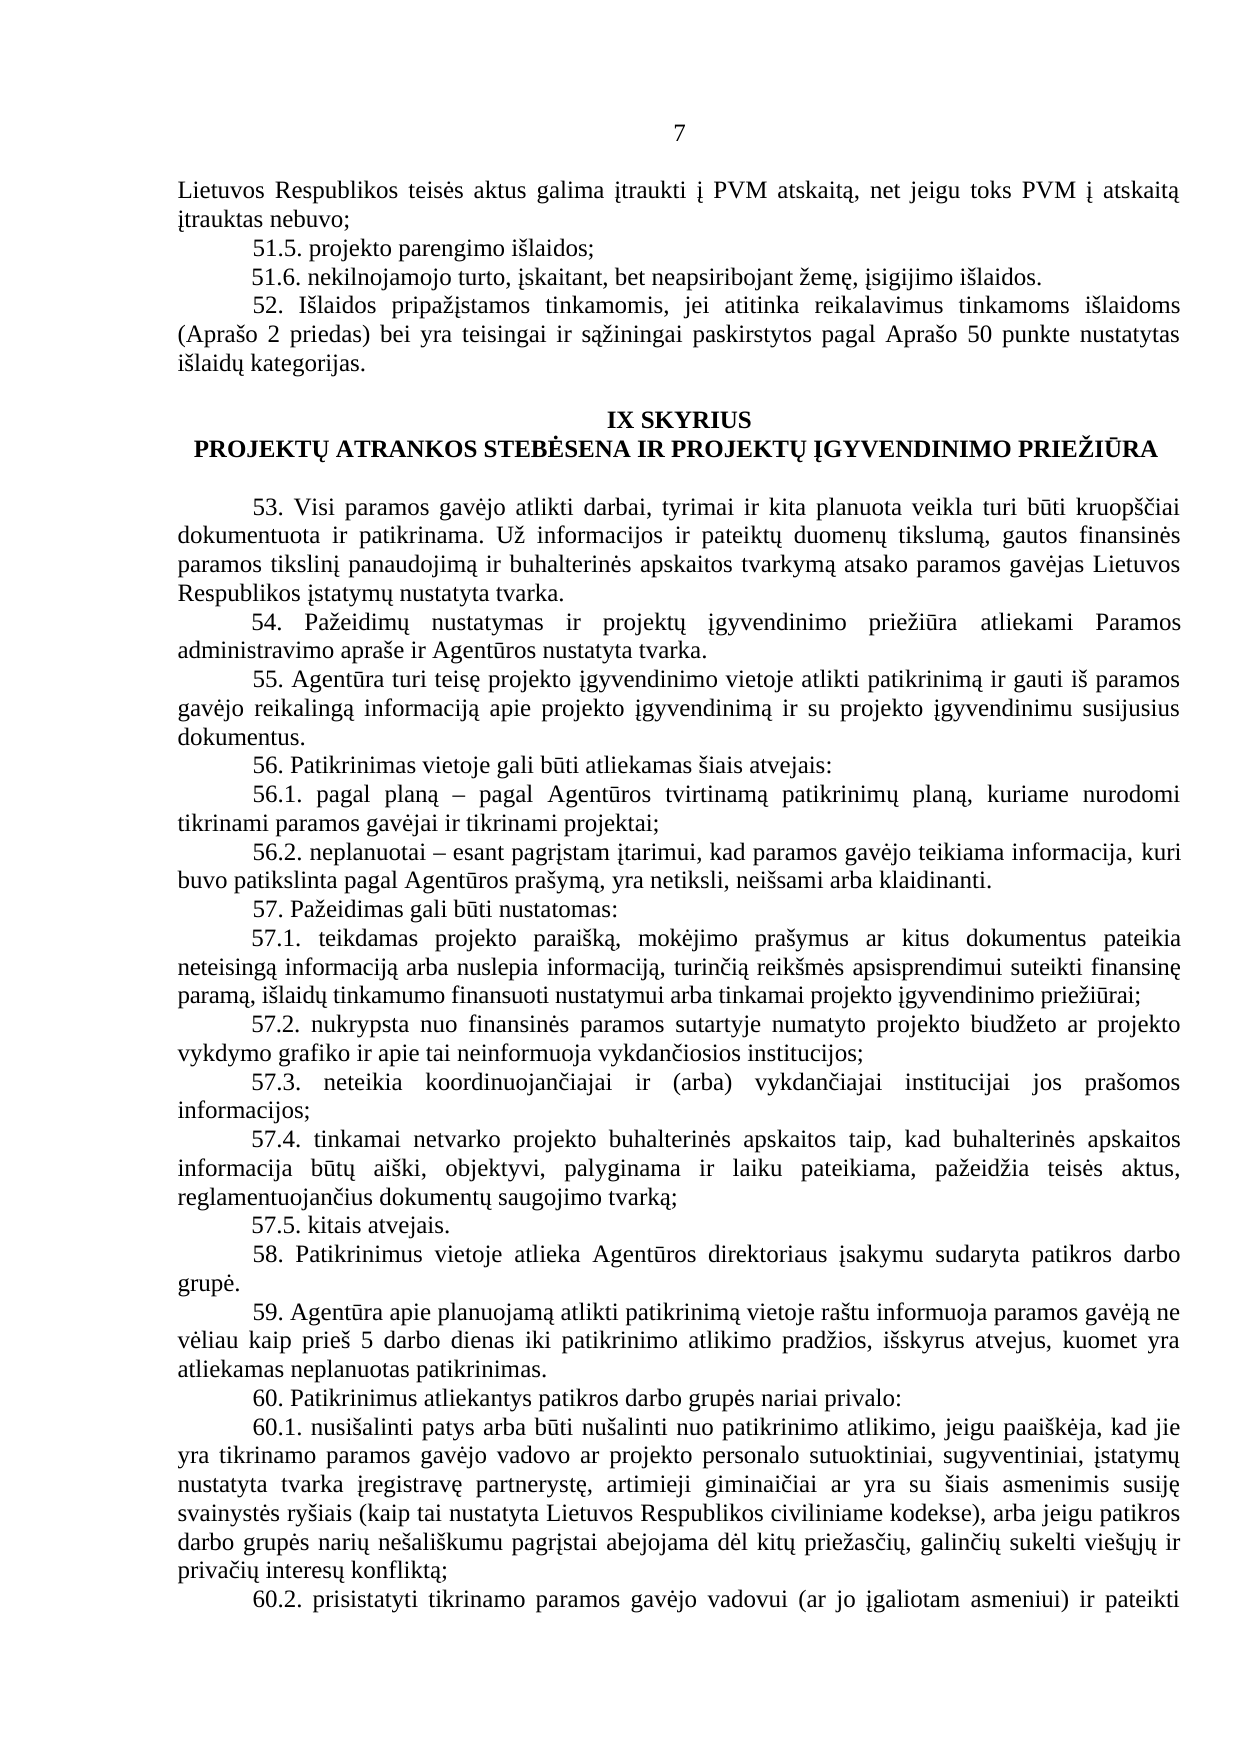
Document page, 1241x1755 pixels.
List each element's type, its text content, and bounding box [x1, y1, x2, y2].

text Lietuvos Respublikos teisės aktus galima įtraukti į PVM atskaitą, net jeigu toks PVM į atskaitą įtrauktas nebuvo; [177, 176, 1181, 233]
text 56. Patikrinimas vietoje gali būti atliekamas šiais atvejais: [177, 751, 1181, 779]
text 57.4. tinkamai netvarko projekto buhalterinės apskaitos taip, kad buhalterinės apskaitos informacija būtų aiški, objektyvi, palyginama ir laiku pateikiama, pažeidžia teisės aktus, reglamentuojančius dokumentų saugojimo tvarką; [177, 1124, 1181, 1211]
text 57.5. kitais atvejais. [177, 1211, 1181, 1239]
text PROJEKTŲ ATRANKOS STEBĖSENA IR PROJEKTŲ ĮGYVENDINIMO PRIEŽIŪRA [177, 434, 1181, 463]
text 54. Pažeidimų nustatymas ir projektų įgyvendinimo priežiūra atliekami Paramos administravimo apraše ir Agentūros nustatyta tvarka. [177, 607, 1181, 664]
text 59. Agentūra apie planuojamą atlikti patikrinimą vietoje raštu informuoja paramos gavėją ne vėliau kaip prieš 5 darbo dienas iki patikrinimo atlikimo pradžios, išskyrus atvejus, kuomet yra atliekamas neplanuotas patikrinimas. [177, 1297, 1181, 1383]
text 57.3. neteikia koordinuojančiajai ir (arba) vykdančiajai institucijai jos prašomos informacijos; [177, 1067, 1181, 1124]
text 57.1. teikdamas projekto paraišką, mokėjimo prašymus ar kitus dokumentus pateikia neteisingą informaciją arba nuslepia informaciją, turinčią reikšmės apsisprendimui suteikti finansinę paramą, išlaidų tinkamumo finansuoti nustatymui arba tinkamai projekto įgyvendinimo priežiūrai; [177, 923, 1181, 1009]
text 57. Pažeidimas gali būti nustatomas: [177, 894, 1181, 923]
text 57.2. nukrypsta nuo finansinės paramos sutartyje numatyto projekto biudžeto ar projekto vykdymo grafiko ir apie tai neinformuoja vykdančiosios institucijos; [177, 1009, 1181, 1067]
text 52. Išlaidos pripažįstamos tinkamomis, jei atitinka reikalavimus tinkamoms išlaidoms (Aprašo 2 priedas) bei yra teisingai ir sąžiningai paskirstytos pagal Aprašo 50 punkte nustatytas išlaidų kategorijas. [177, 291, 1181, 377]
text 51.5. projekto parengimo išlaidos; [177, 233, 1181, 262]
text 60.1. nusišalinti patys arba būti nušalinti nuo patikrinimo atlikimo, jeigu paaiškėja, kad jie yra tikrinamo paramos gavėjo vadovo ar projekto personalo sutuoktiniai, sugyventiniai, įstatymų nustatyta tvarka įregistravę partnerystę, artimieji giminaičiai ar yra su šiais asmenimis susiję svainystės ryšiais (kaip tai nustatyta Lietuvos Respublikos civiliniame kodekse), arba jeigu patikros darbo grupės narių nešališkumu pagrįstai abejojama dėl kitų priežasčių, galinčių sukelti viešųjų ir privačių interesų konfliktą; [177, 1412, 1181, 1584]
text 60.2. prisistatyti tikrinamo paramos gavėjo vadovui (ar jo įgaliotam asmeniui) ir pateikti [177, 1584, 1181, 1613]
text 58. Patikrinimus vietoje atlieka Agentūros direktoriaus įsakymu sudaryta patikros darbo grupė. [177, 1239, 1181, 1297]
text 56.1. pagal planą – pagal Agentūros tvirtinamą patikrinimų planą, kuriame nurodomi tikrinami paramos gavėjai ir tikrinami projektai; [177, 779, 1181, 837]
text 53. Visi paramos gavėjo atlikti darbai, tyrimai ir kita planuota veikla turi būti kruopščiai dokumentuota ir patikrinama. Už informacijos ir pateiktų duomenų tikslumą, gautos finansinės paramos tikslinį panaudojimą ir buhalterinės apskaitos tvarkymą atsako paramos gavėjas Lietuvos Respublikos įstatymų nustatyta tvarka. [177, 492, 1181, 607]
text 51.6. nekilnojamojo turto, įskaitant, bet neapsiribojant žemę, įsigijimo išlaidos. [251, 262, 1181, 291]
text 55. Agentūra turi teisę projekto įgyvendinimo vietoje atlikti patikrinimą ir gauti iš paramos gavėjo reikalingą informaciją apie projekto įgyvendinimą ir su projekto įgyvendinimu susijusius dokumentus. [177, 664, 1181, 751]
text 60. Patikrinimus atliekantys patikros darbo grupės nariai privalo: [177, 1383, 1181, 1412]
text 56.2. neplanuotai – esant pagrįstam įtarimui, kad paramos gavėjo teikiama informacija, kuri buvo patikslinta pagal Agentūros prašymą, yra netiksli, neišsami arba klaidinanti. [177, 837, 1181, 894]
text IX SKYRIUS [177, 406, 1181, 434]
